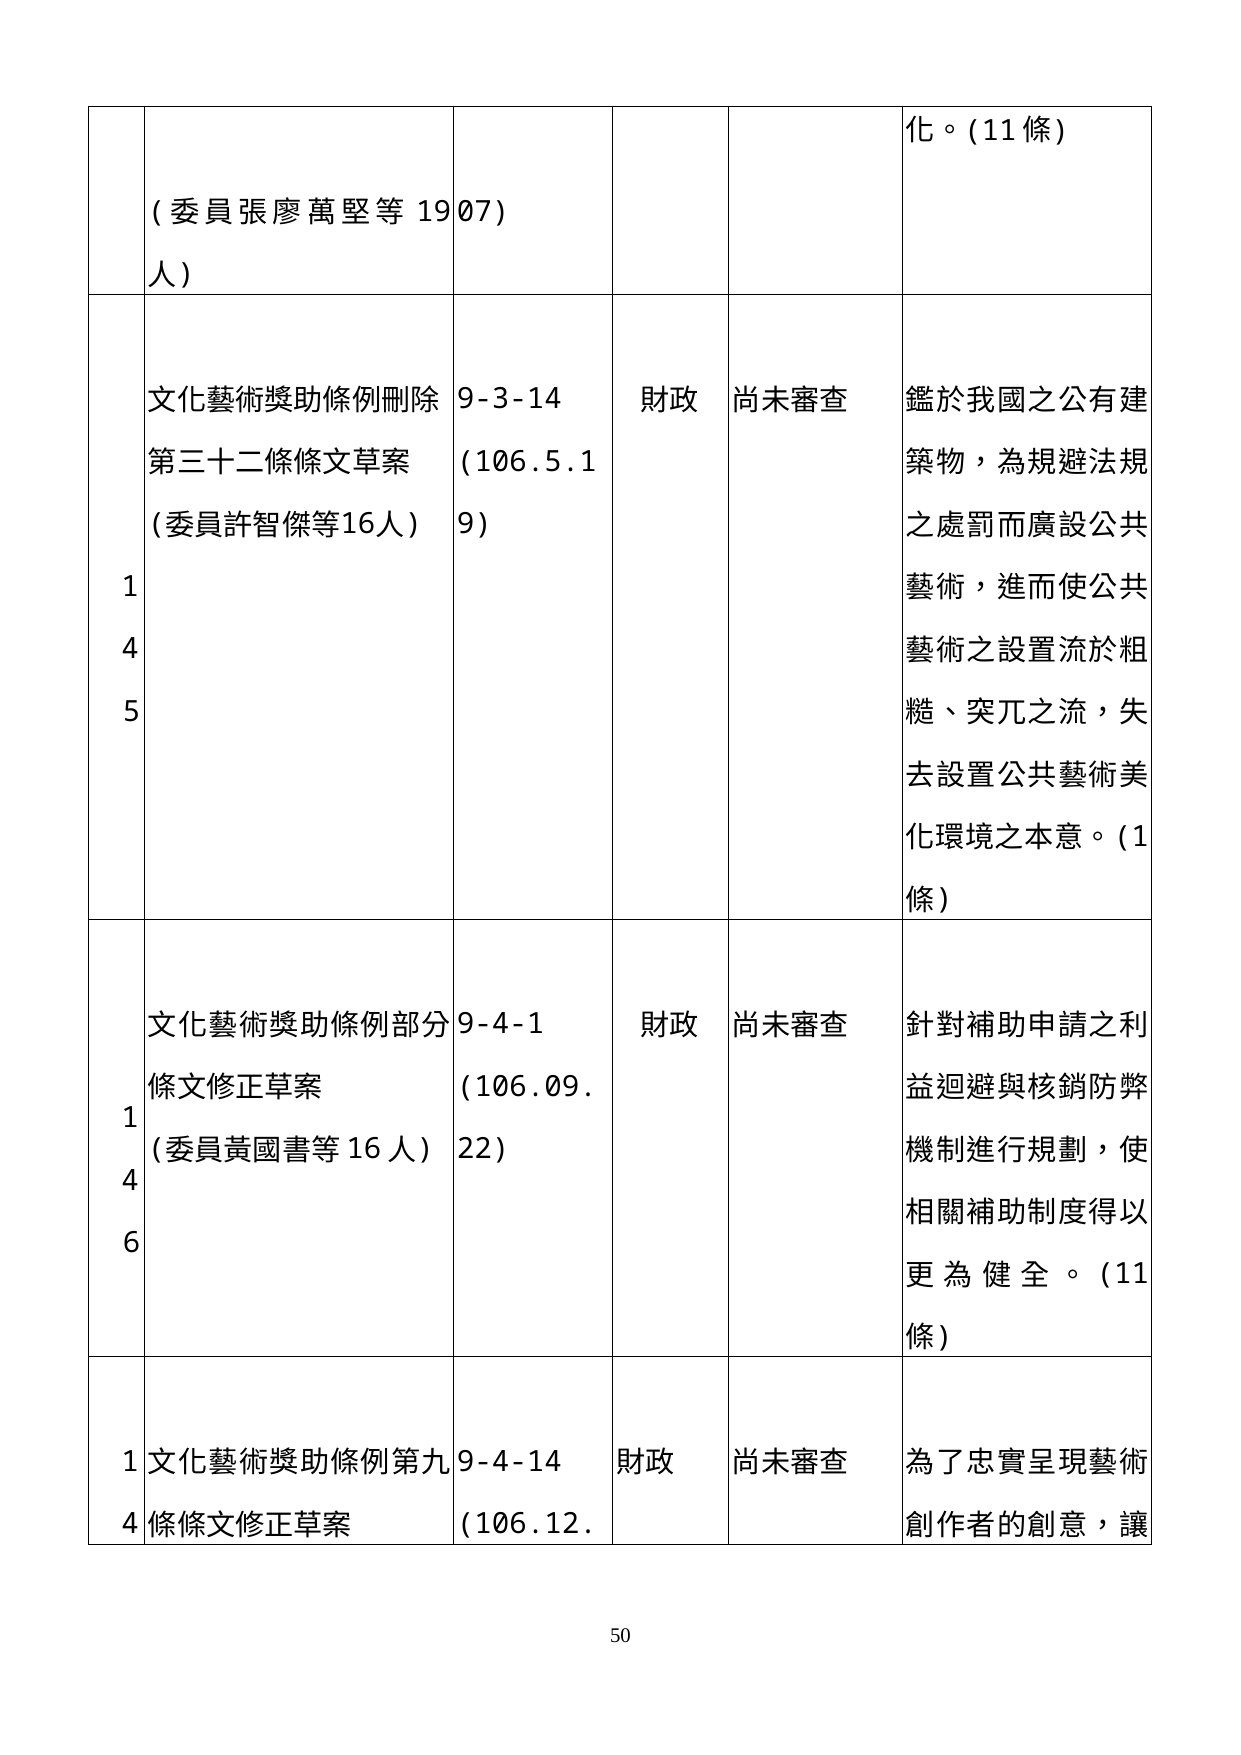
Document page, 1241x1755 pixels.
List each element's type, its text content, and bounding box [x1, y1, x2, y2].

table_cell 尚未審查 [729, 920, 902, 1356]
table_cell 9-3-14 (106.5.19) [454, 295, 612, 918]
table_cell 尚未審查 [729, 1357, 902, 1543]
table_cell 針對補助申請之利益迴避與核銷防弊機制進行規劃，使相關補助制度得以更為健全。(11條) [903, 920, 1151, 1356]
table_cell 文化藝術獎助條例刪除第三十二條條文草案 (委員許智傑等16人) [145, 295, 453, 918]
table_cell 為了忠實呈現藝術創作者的創意，讓 [903, 1357, 1151, 1543]
table_cell 財政 [613, 920, 728, 1356]
table_cell 文化藝術獎助條例第九條條文修正草案 [145, 1357, 453, 1543]
table_cell (委員張廖萬堅等19人) [145, 107, 453, 293]
table_cell 財政 [613, 295, 728, 918]
table_cell 尚未審查 [729, 295, 902, 918]
table_cell 07) [454, 107, 612, 293]
table_cell 鑑於我國之公有建築物，為規避法規之處罰而廣設公共藝術，進而使公共藝術之設置流於粗糙、突兀之流，失去設置公共藝術美化環境之本意。(1條) [903, 295, 1151, 918]
table_cell [729, 107, 902, 293]
table_cell 9-4-1 (106.09.22) [454, 920, 612, 1356]
table_cell 文化藝術獎助條例部分條文修正草案 (委員黃國書等16人) [145, 920, 453, 1356]
table_cell [89, 920, 144, 1356]
table_cell 財政 [613, 1357, 728, 1543]
table_cell [89, 1357, 144, 1543]
table_cell [89, 107, 144, 293]
table_cell [89, 295, 144, 918]
table_cell 化。(11條) [903, 107, 1151, 293]
table_cell [613, 107, 728, 293]
table_cell 9-4-14 (106.12. [454, 1357, 612, 1543]
